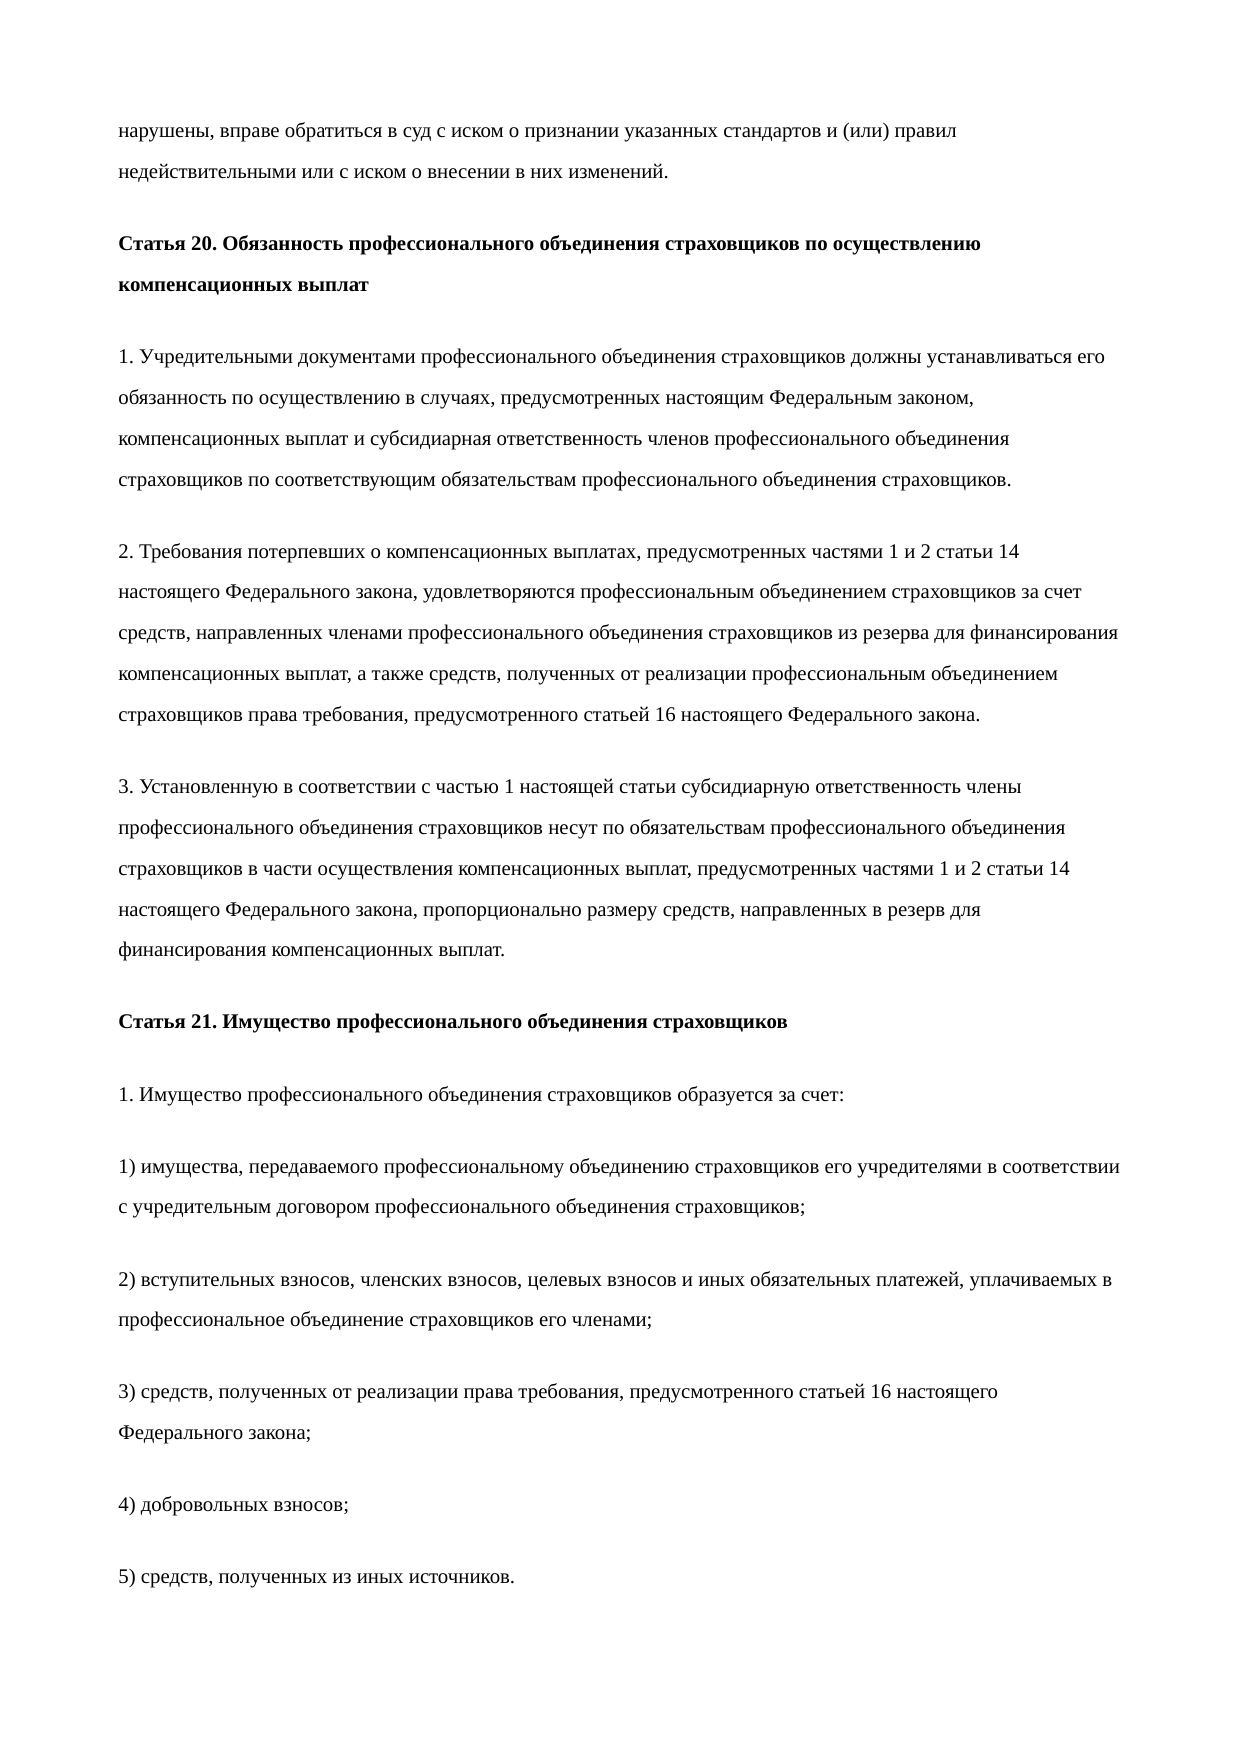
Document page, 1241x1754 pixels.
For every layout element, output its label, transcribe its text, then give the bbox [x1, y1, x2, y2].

text 1. Имущество профессионального объединения страховщиков образуется за счет: [118, 1081, 1122, 1106]
text Статья 21. Имущество профессионального объединения страховщиков [118, 1009, 1122, 1033]
text 2) вступительных взносов, членских взносов, целевых взносов и иных обязательных платежей, уплачиваемых в профессиональное объединение страховщиков его членами; [118, 1266, 1122, 1331]
text нарушены, вправе обратиться в суд с иском о признании указанных стандартов и (или) правил недействительными или с иском о внесении в них изменений. [118, 118, 1122, 183]
text 2. Требования потерпевших о компенсационных выплатах, предусмотренных частями 1 и 2 статьи 14 настоящего Федерального закона, удовлетворяются профессиональным объединением страховщиков за счет средств, направленных членами профессионального объединения страховщиков из резерва для финансирования компенсационных выплат, а также средств, полученных от реализации профессиональным объединением страховщиков права требования, предусмотренного статьей 16 настоящего Федерального закона. [118, 538, 1122, 726]
text 3) средств, полученных от реализации права требования, предусмотренного статьей 16 настоящего Федерального закона; [118, 1379, 1122, 1444]
text 3. Установленную в соответствии с частью 1 настоящей статьи субсидиарную ответственность члены профессионального объединения страховщиков несут по обязательствам профессионального объединения страховщиков в части осуществления компенсационных выплат, предусмотренных частями 1 и 2 статьи 14 настоящего Федерального закона, пропорционально размеру средств, направленных в резерв для финансирования компенсационных выплат. [118, 774, 1122, 961]
text 1) имущества, передаваемого профессиональному объединению страховщиков его учредителями в соответствии с учредительным договором профессионального объединения страховщиков; [118, 1153, 1122, 1218]
text 1. Учредительными документами профессионального объединения страховщиков должны устанавливаться его обязанность по осуществлению в случаях, предусмотренных настоящим Федеральным законом, компенсационных выплат и субсидиарная ответственность членов профессионального объединения страховщиков по соответствующим обязательствам профессионального объединения страховщиков. [118, 344, 1122, 491]
text 4) добровольных взносов; [118, 1492, 1122, 1516]
text 5) средств, полученных из иных источников. [118, 1564, 1122, 1588]
text Статья 20. Обязанность профессионального объединения страховщиков по осуществлению компенсационных выплат [118, 231, 1122, 296]
